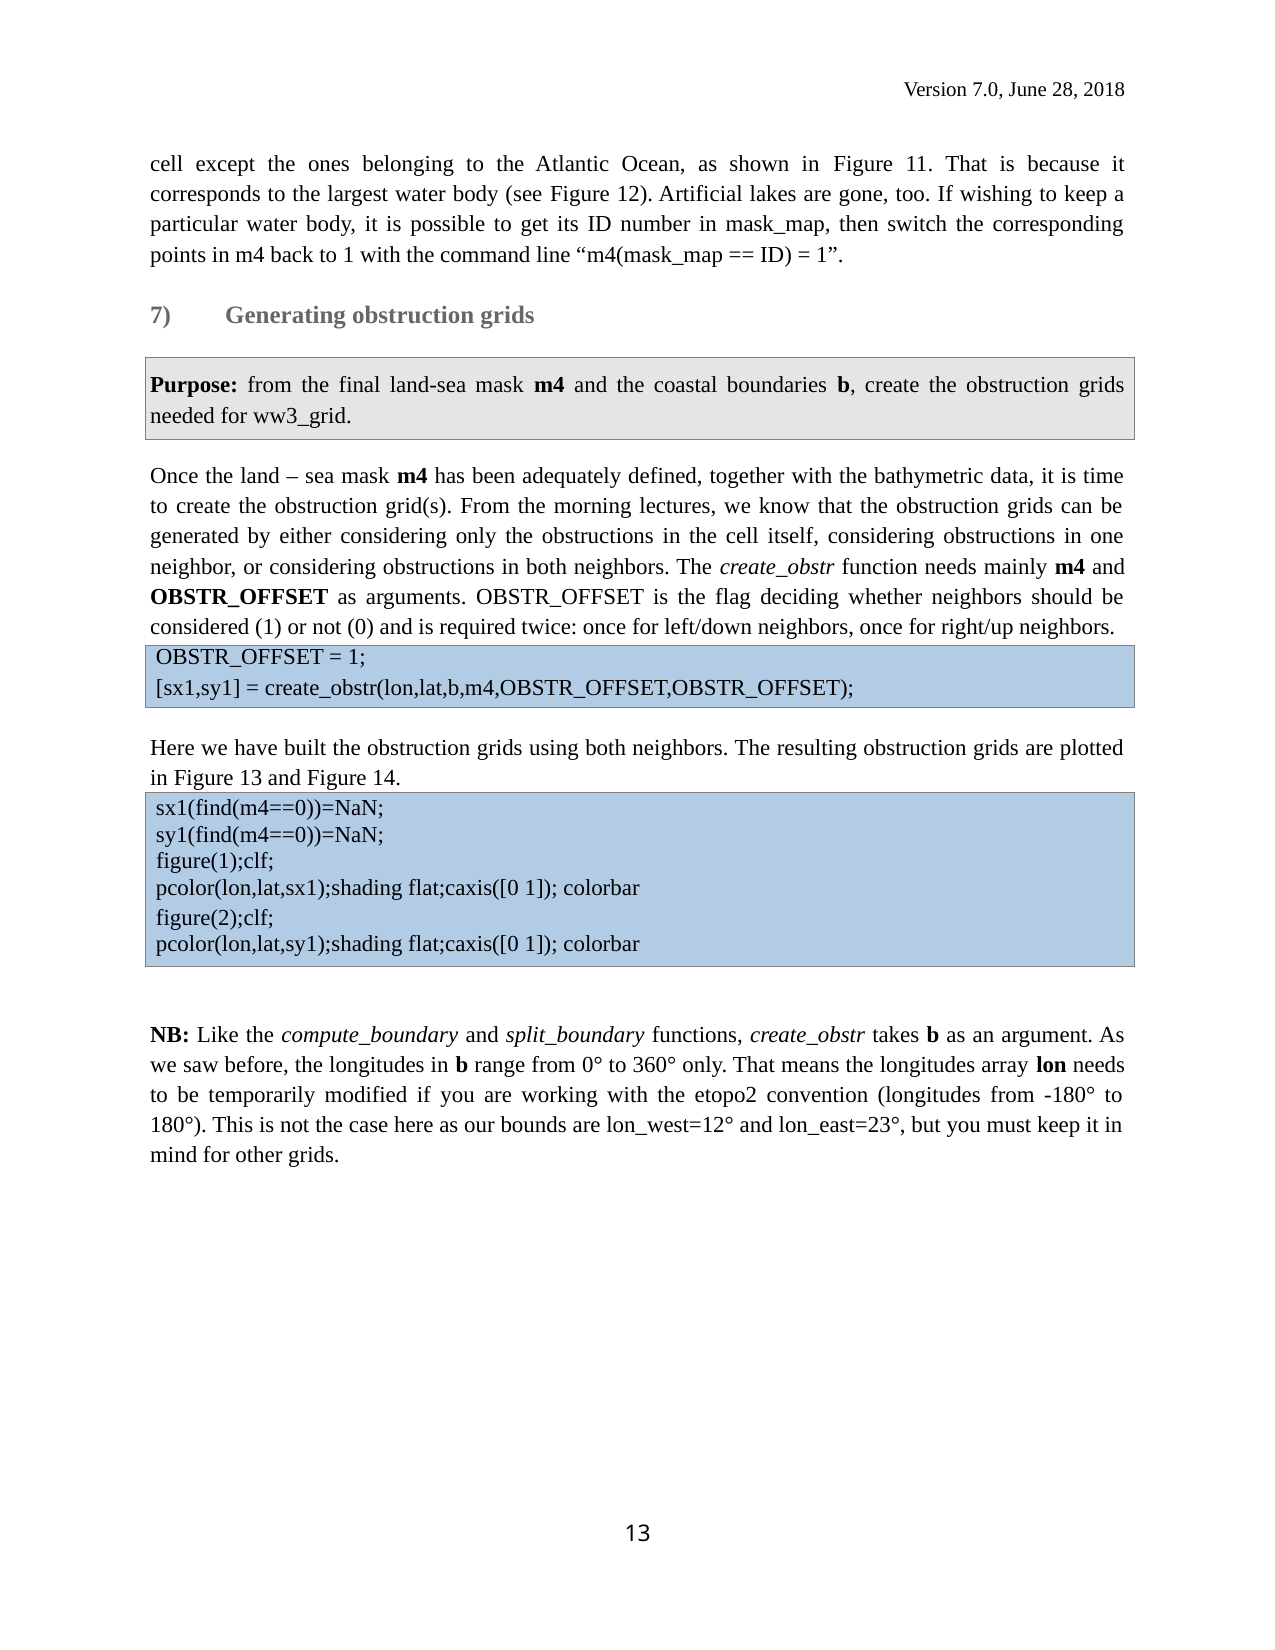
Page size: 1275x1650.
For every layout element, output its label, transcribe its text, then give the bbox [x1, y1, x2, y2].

text NB: Like the compute_boundary and split_boundary functions, create_obstr takes b as an argument. As we saw before, the longitudes in b range from 0° to 360° only. That means the longitudes array lon needs to be temporarily modified if you are working with the etopo2 convention (longitudes from -180° to 180°). This is not the case here as our bounds are lon_west=12° and lon_east=23°, but you must keep it in mind for other grids. [150, 1021, 1125, 1168]
text Once the land – sea mask m4 has been adequately defined, together with the bathymetric data, it is time to create the obstruction grid(s). From the morning lectures, we know that the obstruction grids can be generated by either considering only the obstructions in the cell itself, considering obstructions in one neighbor, or considering obstructions in both neighbors. The create_obstr function needs mainly m4 and OBSTR_OFFSET as arguments. OBSTR_OFFSET is the flag deciding whether neighbors should be considered (1) or not (0) and is required twice: once for left/down neighbors, once for right/up neighbors. [150, 462, 1125, 639]
text Here we have built the obstruction grids using both neighbors. The resulting obstruction grids are plotted in Figure 13 and Figure 14. [150, 734, 1125, 791]
subtitle Generating obstruction grids [150, 300, 1125, 329]
text However this is not always the case. If we consider the area around the Gulf of Mexico, for which we saw earlier that small laked were artificially created (Erreur : source de la référence non trouvée), the clean_mask function has much more visible effects. With LAKE_TOL=-1, the function actually removes every wet cell except the ones belonging to the Atlantic Ocean, as shown in Figure 11. That is because it corresponds to the largest water body (see Figure 12). Artificial lakes are gone, too. If wishing to keep a particular water body, it is possible to get its ID number in mask_map, then switch the corresponding points in m4 back to 1 with the command line “m4(mask_map == ID) = 1”. [150, 150, 1125, 267]
